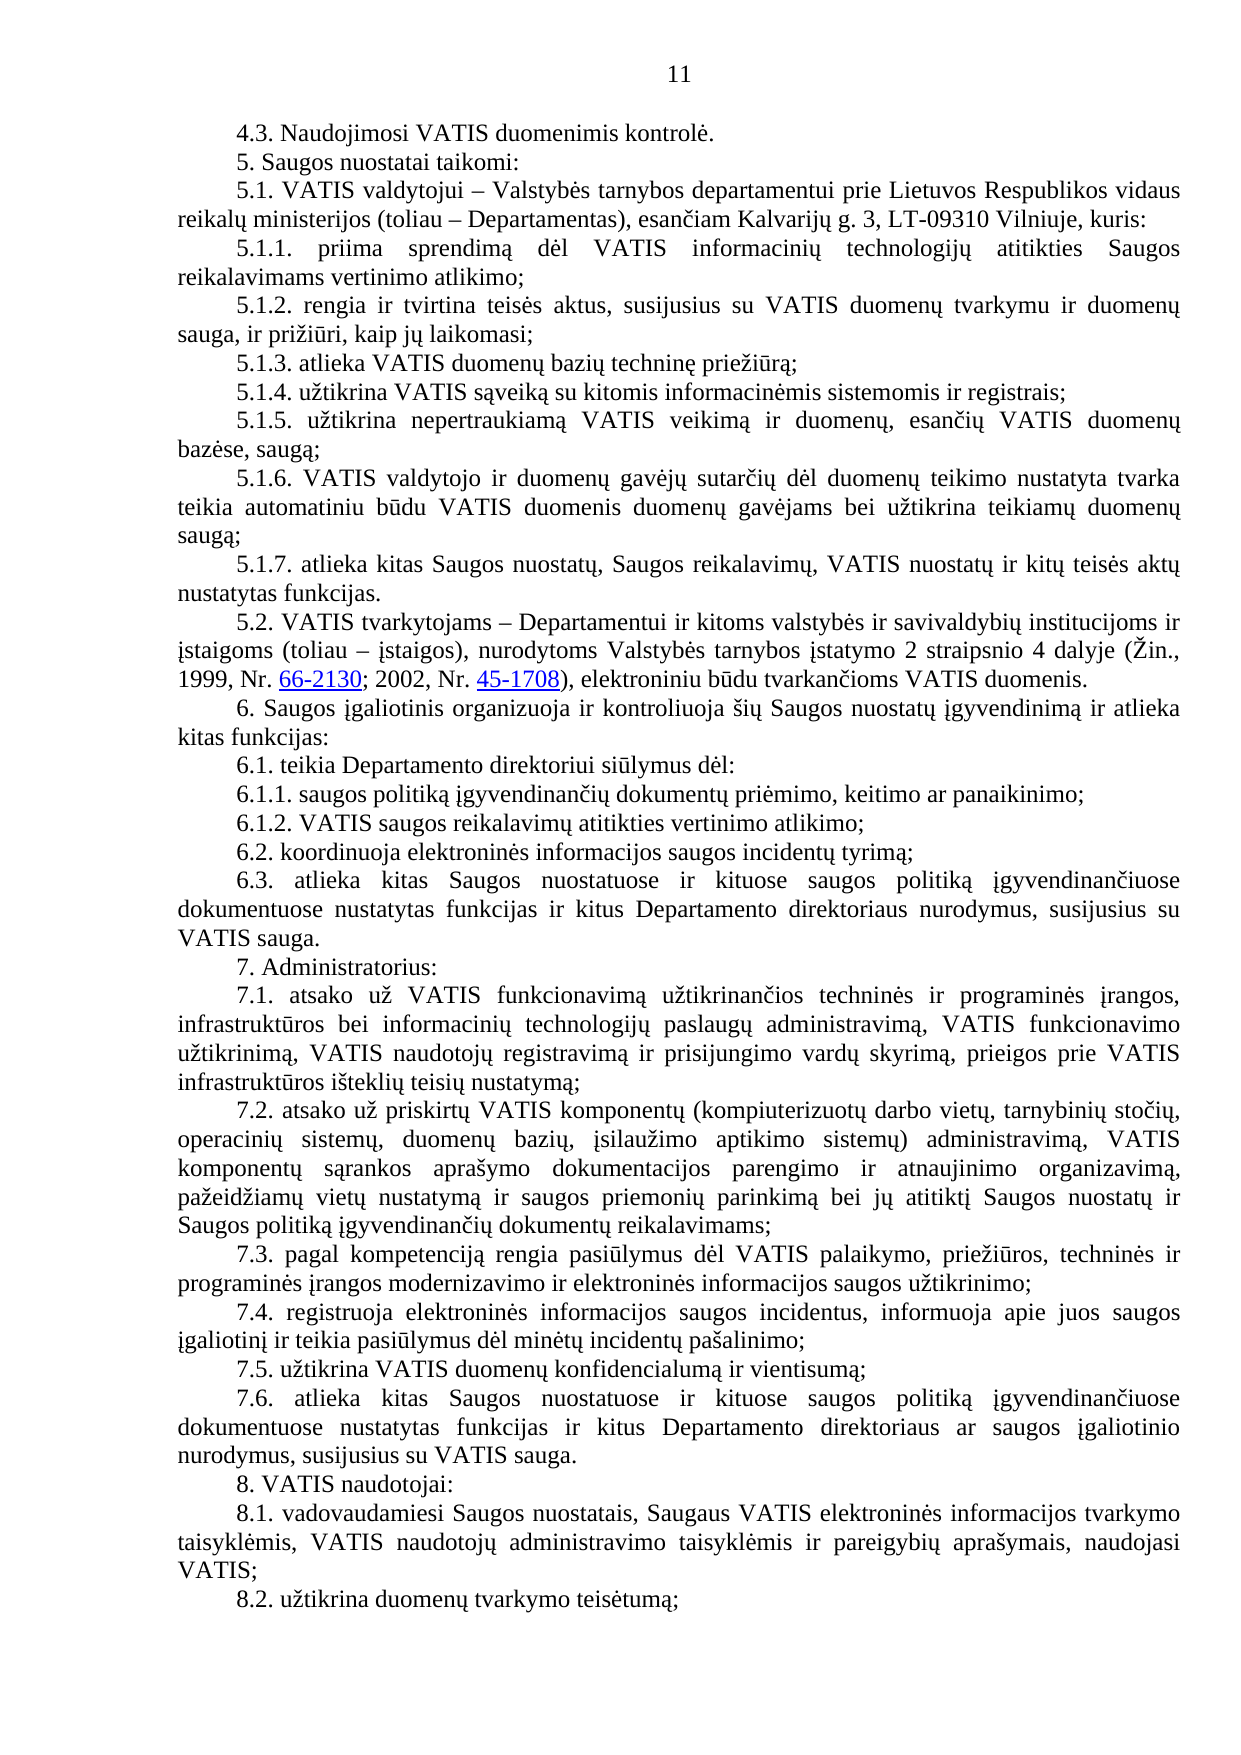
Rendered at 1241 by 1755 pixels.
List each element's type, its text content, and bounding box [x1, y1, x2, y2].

text 6.2. koordinuoja elektroninės informacijos saugos incidentų tyrimą; [177, 837, 1181, 866]
text 5.1.4. užtikrina VATIS sąveiką su kitomis informacinėmis sistemomis ir registrais; [177, 377, 1181, 406]
text 7.6. atlieka kitas Saugos nuostatuose ir kituose saugos politiką įgyvendinančiuose dokumentuose nustatytas funkcijas ir kitus Departamento direktoriaus ar saugos įgaliotinio nurodymus, susijusius su VATIS sauga. [177, 1383, 1181, 1469]
text 4.3. Naudojimosi VATIS duomenimis kontrolė. [177, 118, 1181, 147]
text 7.4. registruoja elektroninės informacijos saugos incidentus, informuoja apie juos saugos įgaliotinį ir teikia pasiūlymus dėl minėtų incidentų pašalinimo; [177, 1297, 1181, 1354]
text 6.1.1. saugos politiką įgyvendinančių dokumentų priėmimo, keitimo ar panaikinimo; [177, 779, 1181, 808]
text 5.1.3. atlieka VATIS duomenų bazių techninę priežiūrą; [177, 348, 1181, 377]
text 5.1. VATIS valdytojui – Valstybės tarnybos departamentui prie Lietuvos Respublikos vidaus reikalų ministerijos (toliau – Departamentas), esančiam Kalvarijų g. 3, LT-09310 Vilniuje, kuris: [177, 176, 1181, 233]
text 5. Saugos nuostatai taikomi: [177, 147, 1181, 176]
text 5.1.1. priima sprendimą dėl VATIS informacinių technologijų atitikties Saugos reikalavimams vertinimo atlikimo; [177, 233, 1181, 291]
text 8.1. vadovaudamiesi Saugos nuostatais, Saugaus VATIS elektroninės informacijos tvarkymo taisyklėmis, VATIS naudotojų administravimo taisyklėmis ir pareigybių aprašymais, naudojasi VATIS; [177, 1498, 1181, 1584]
text 5.1.2. rengia ir tvirtina teisės aktus, susijusius su VATIS duomenų tvarkymu ir duomenų sauga, ir prižiūri, kaip jų laikomasi; [177, 291, 1181, 348]
text 5.1.6. VATIS valdytojo ir duomenų gavėjų sutarčių dėl duomenų teikimo nustatyta tvarka teikia automatiniu būdu VATIS duomenis duomenų gavėjams bei užtikrina teikiamų duomenų saugą; [177, 463, 1181, 549]
text 5.2. VATIS tvarkytojams – Departamentui ir kitoms valstybės ir savivaldybių institucijoms ir įstaigoms (toliau – įstaigos), nurodytoms Valstybės tarnybos įstatymo 2 straipsnio 4 dalyje (Žin., 1999, Nr. 66-2130; 2002, Nr. 45-1708), elektroniniu būdu tvarkančioms VATIS duomenis. [177, 607, 1181, 693]
text 7. Administratorius: [177, 952, 1181, 981]
text 6.3. atlieka kitas Saugos nuostatuose ir kituose saugos politiką įgyvendinančiuose dokumentuose nustatytas funkcijas ir kitus Departamento direktoriaus nurodymus, susijusius su VATIS sauga. [177, 866, 1181, 952]
text 6.1. teikia Departamento direktoriui siūlymus dėl: [177, 751, 1181, 779]
text 8.2. užtikrina duomenų tvarkymo teisėtumą; [177, 1584, 1181, 1613]
text 5.1.5. užtikrina nepertraukiamą VATIS veikimą ir duomenų, esančių VATIS duomenų bazėse, saugą; [177, 406, 1181, 463]
text 7.3. pagal kompetenciją rengia pasiūlymus dėl VATIS palaikymo, priežiūros, techninės ir programinės įrangos modernizavimo ir elektroninės informacijos saugos užtikrinimo; [177, 1239, 1181, 1297]
text 6. Saugos įgaliotinis organizuoja ir kontroliuoja šių Saugos nuostatų įgyvendinimą ir atlieka kitas funkcijas: [177, 693, 1181, 751]
text 6.1.2. VATIS saugos reikalavimų atitikties vertinimo atlikimo; [177, 808, 1181, 837]
text 8. VATIS naudotojai: [177, 1469, 1181, 1498]
text 7.5. užtikrina VATIS duomenų konfidencialumą ir vientisumą; [177, 1354, 1181, 1383]
text 7.2. atsako už priskirtų VATIS komponentų (kompiuterizuotų darbo vietų, tarnybinių stočių, operacinių sistemų, duomenų bazių, įsilaužimo aptikimo sistemų) administravimą, VATIS komponentų sąrankos aprašymo dokumentacijos parengimo ir atnaujinimo organizavimą, pažeidžiamų vietų nustatymą ir saugos priemonių parinkimą bei jų atitiktį Saugos nuostatų ir Saugos politiką įgyvendinančių dokumentų reikalavimams; [177, 1096, 1181, 1239]
text 7.1. atsako už VATIS funkcionavimą užtikrinančios techninės ir programinės įrangos, infrastruktūros bei informacinių technologijų paslaugų administravimą, VATIS funkcionavimo užtikrinimą, VATIS naudotojų registravimą ir prisijungimo vardų skyrimą, prieigos prie VATIS infrastruktūros išteklių teisių nustatymą; [177, 981, 1181, 1096]
text 5.1.7. atlieka kitas Saugos nuostatų, Saugos reikalavimų, VATIS nuostatų ir kitų teisės aktų nustatytas funkcijas. [177, 549, 1181, 607]
